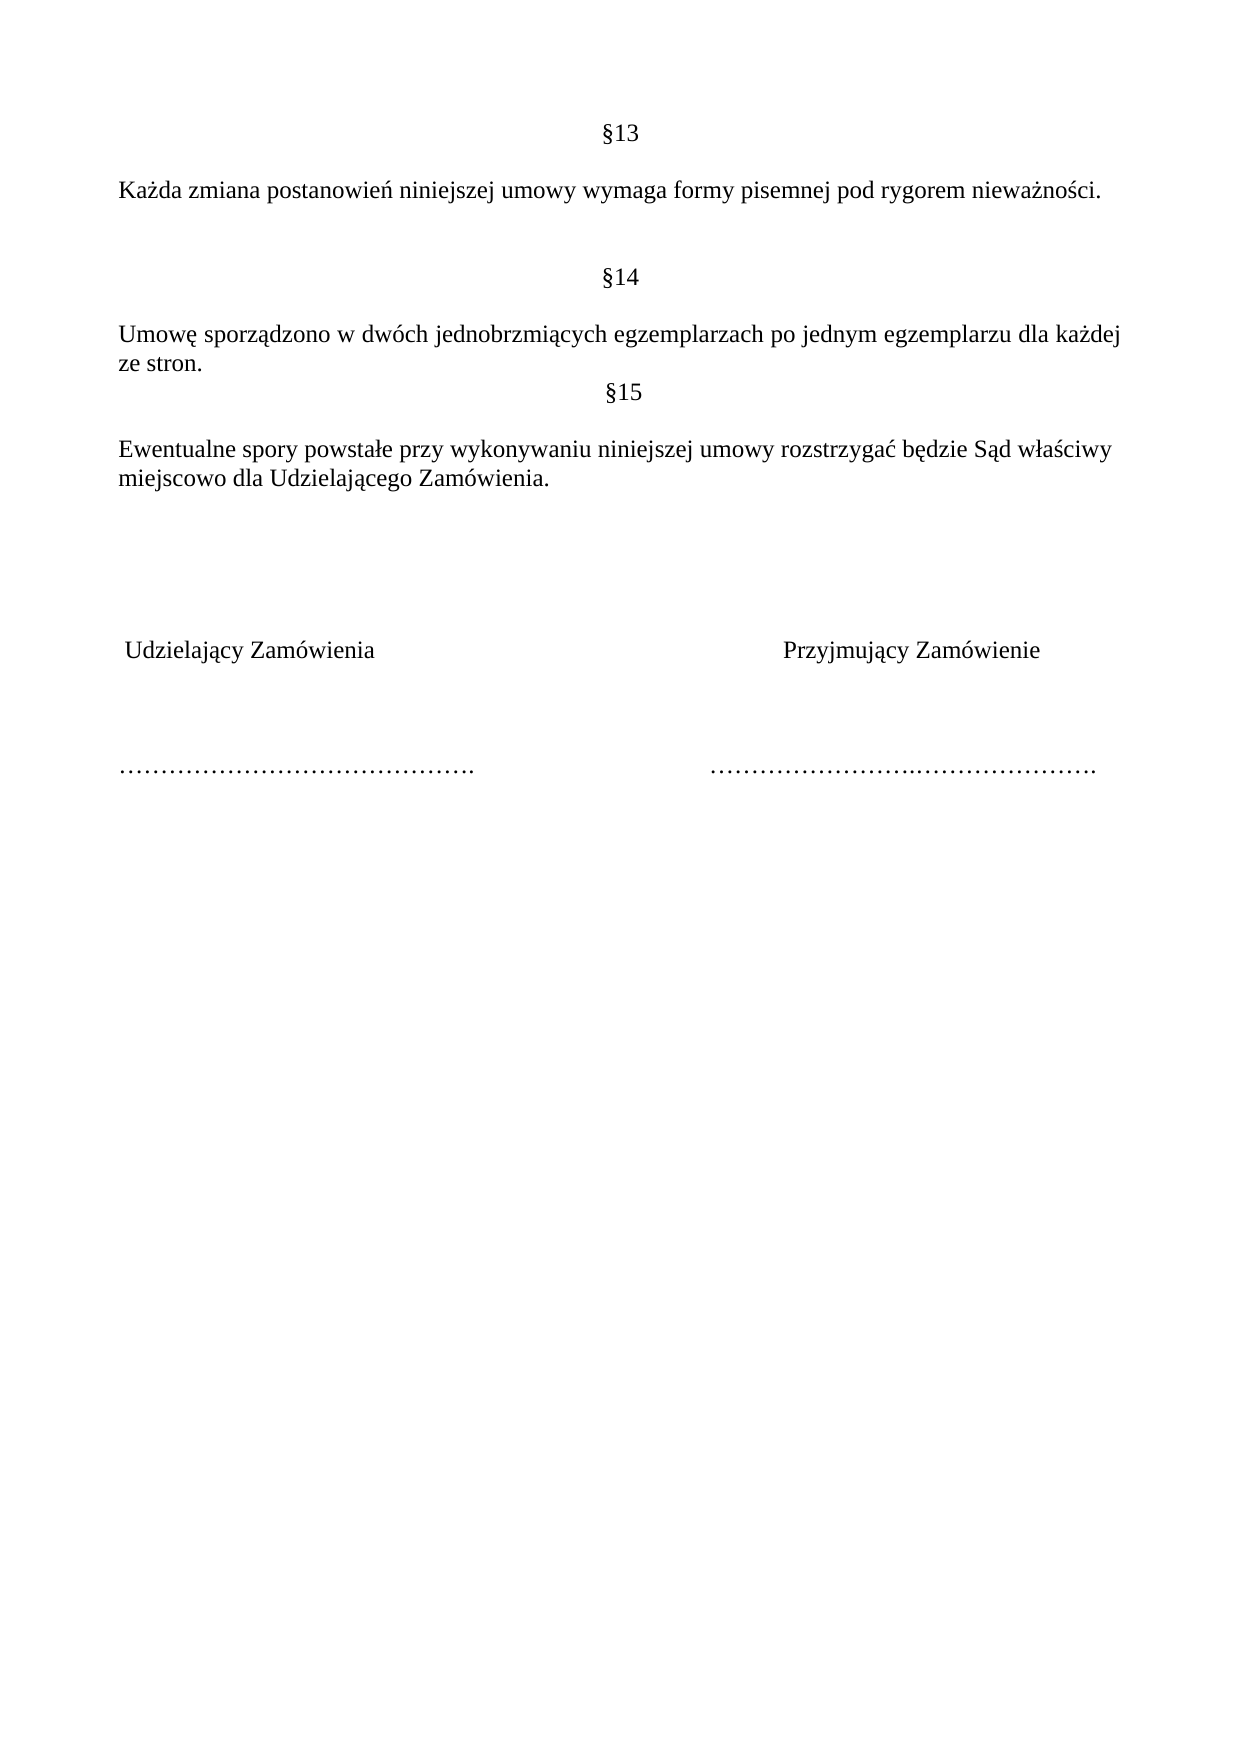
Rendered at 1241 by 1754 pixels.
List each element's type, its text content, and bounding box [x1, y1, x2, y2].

text miejscowo dla Udzielającego Zamówienia. [118, 463, 1122, 492]
text ……………………………………. …………………….…………………. [118, 751, 1122, 779]
text Umowę sporządzono w dwóch jednobrzmiących egzemplarzach po jednym egzemplarzu dla każdej ze stron. [118, 319, 1122, 377]
text §13 [118, 118, 1122, 147]
text Udzielający Zamówienia Przyjmujący Zamówienie [118, 636, 1122, 664]
text Ewentualne spory powstałe przy wykonywaniu niniejszej umowy rozstrzygać będzie Sąd właściwy [118, 434, 1122, 463]
text §14 [118, 262, 1122, 291]
text §15 [118, 377, 1122, 406]
text Każda zmiana postanowień niniejszej umowy wymaga formy pisemnej pod rygorem nieważności. [118, 176, 1122, 204]
